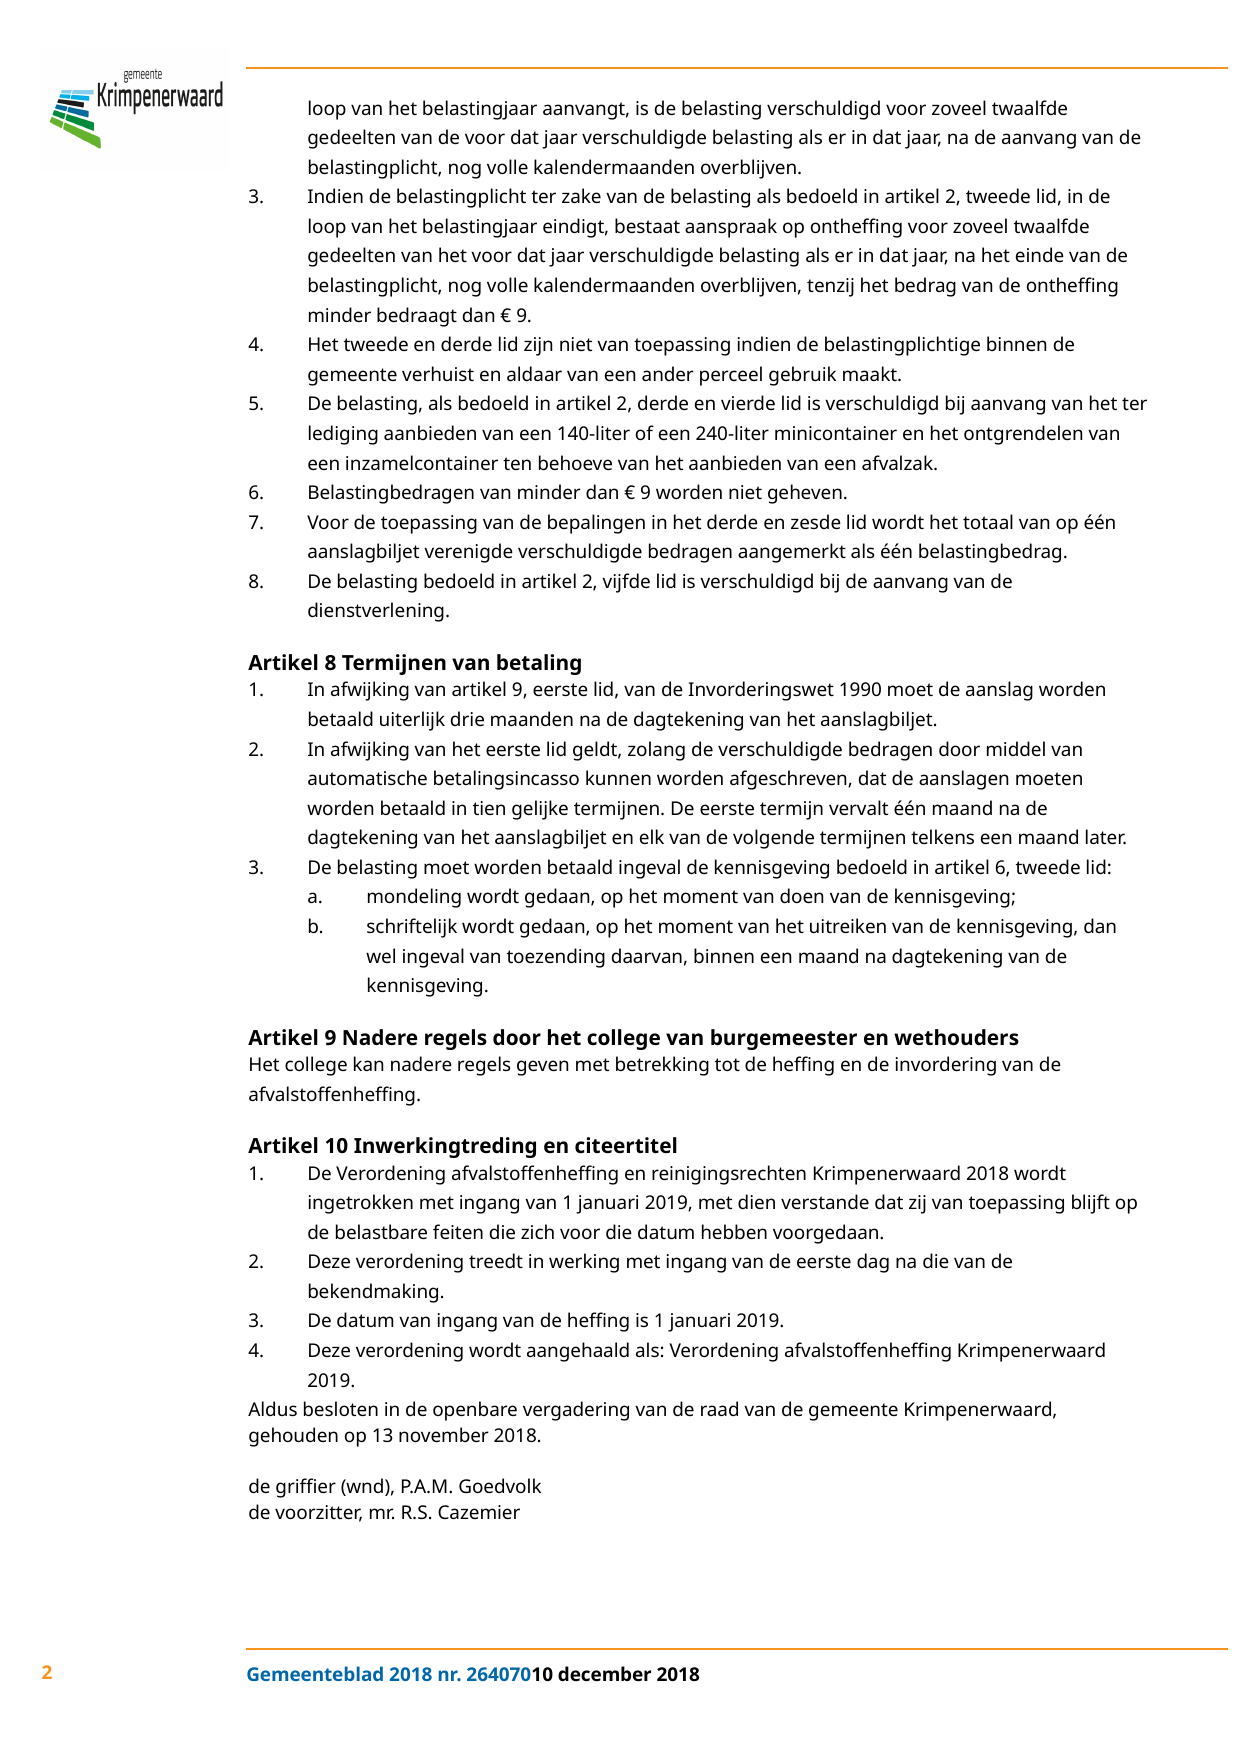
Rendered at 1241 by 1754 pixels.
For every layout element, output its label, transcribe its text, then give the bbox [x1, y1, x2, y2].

list Belastingbedragen van minder dan € 9 worden niet geheven. [248, 479, 1152, 505]
list In afwijking van artikel 9, eerste lid, van de Invorderingswet 1990 moet de aanslag worden betaald uiterlijk drie maanden na de dagtekening van het aanslagbiljet. [248, 677, 1152, 732]
text de griffier (wnd), P.A.M. Goedvolk [248, 1473, 1152, 1499]
list loop van het belastingjaar aanvangt, is de belasting verschuldigd voor zoveel twaalfde gedeelten van de voor dat jaar verschuldigde belasting als er in dat jaar, na de aanvang van de belastingplicht, nog volle kalendermaanden overblijven. [248, 95, 1152, 180]
text Artikel 8 Termijnen van betaling [248, 648, 1152, 677]
list De belasting moet worden betaald ingeval de kennisgeving bedoeld in artikel 6, tweede lid: [248, 854, 1152, 880]
list Indien de belastingplicht ter zake van de belasting als bedoeld in artikel 2, tweede lid, in de loop van het belastingjaar eindigt, bestaat aanspraak op ontheffing voor zoveel twaalfde gedeelten van het voor dat jaar verschuldigde belasting als er in dat jaar, na het einde van de belastingplicht, nog volle kalendermaanden overblijven, tenzij het bedrag van de ontheffing minder bedraagt dan € 9. [248, 183, 1152, 328]
text de voorzitter, mr. R.S. Cazemier [248, 1499, 1152, 1525]
list Deze verordening treedt in werking met ingang van de eerste dag na die van de bekendmaking. [248, 1248, 1152, 1304]
list De Verordening afvalstoffenheffing en reinigingsrechten Krimpenerwaard 2018 wordt ingetrokken met ingang van 1 januari 2019, met dien verstande dat zij van toepassing blijft op de belastbare feiten die zich voor die datum hebben voorgedaan. [248, 1160, 1152, 1244]
list De belasting bedoeld in artikel 2, vijfde lid is verschuldigd bij de aanvang van de dienstverlening. [248, 568, 1152, 623]
text Artikel 10 Inwerkingtreding en citeertitel [248, 1131, 1152, 1160]
list Deze verordening wordt aangehaald als: Verordening afvalstoffenheffing Krimpenerwaard 2019. [248, 1337, 1152, 1392]
list Voor de toepassing van de bepalingen in het derde en zesde lid wordt het totaal van op één aanslagbiljet verenigde verschuldigde bedragen aangemerkt als één belastingbedrag. [248, 509, 1152, 564]
list De datum van ingang van de heffing is 1 januari 2019. [248, 1308, 1152, 1333]
text Het college kan nadere regels geven met betrekking tot de heffing en de invordering van de afvalstoffenheffing. [248, 1051, 1152, 1107]
text Artikel 9 Nadere regels door het college van burgemeester en wethouders [248, 1023, 1152, 1051]
list In afwijking van het eerste lid geldt, zolang de verschuldigde bedragen door middel van automatische betalingsincasso kunnen worden afgeschreven, dat de aanslagen moeten worden betaald in tien gelijke termijnen. De eerste termijn vervalt één maand na de dagtekening van het aanslagbiljet en elk van de volgende termijnen telkens een maand later. [248, 736, 1152, 850]
list Het tweede en derde lid zijn niet van toepassing indien de belastingplichtige binnen de gemeente verhuist en aldaar van een ander perceel gebruik maakt. [248, 331, 1152, 387]
text gehouden op 13 november 2018. [248, 1422, 1152, 1448]
list schriftelijk wordt gedaan, op het moment van het uitreiken van de kennisgeving, dan wel ingeval van toezending daarvan, binnen een maand na dagtekening van de kennisgeving. [307, 913, 1152, 998]
text Aldus besloten in de openbare vergadering van de raad van de gemeente Krimpenerwaard, [248, 1396, 1152, 1422]
list mondeling wordt gedaan, op het moment van doen van de kennisgeving; [307, 884, 1152, 909]
list De belasting, als bedoeld in artikel 2, derde en vierde lid is verschuldigd bij aanvang van het ter lediging aanbieden van een 140-liter of een 240-liter minicontainer en het ontgrendelen van een inzamelcontainer ten behoeve van het aanbieden van een afvalzak. [248, 391, 1152, 476]
picture [41, 47, 231, 172]
